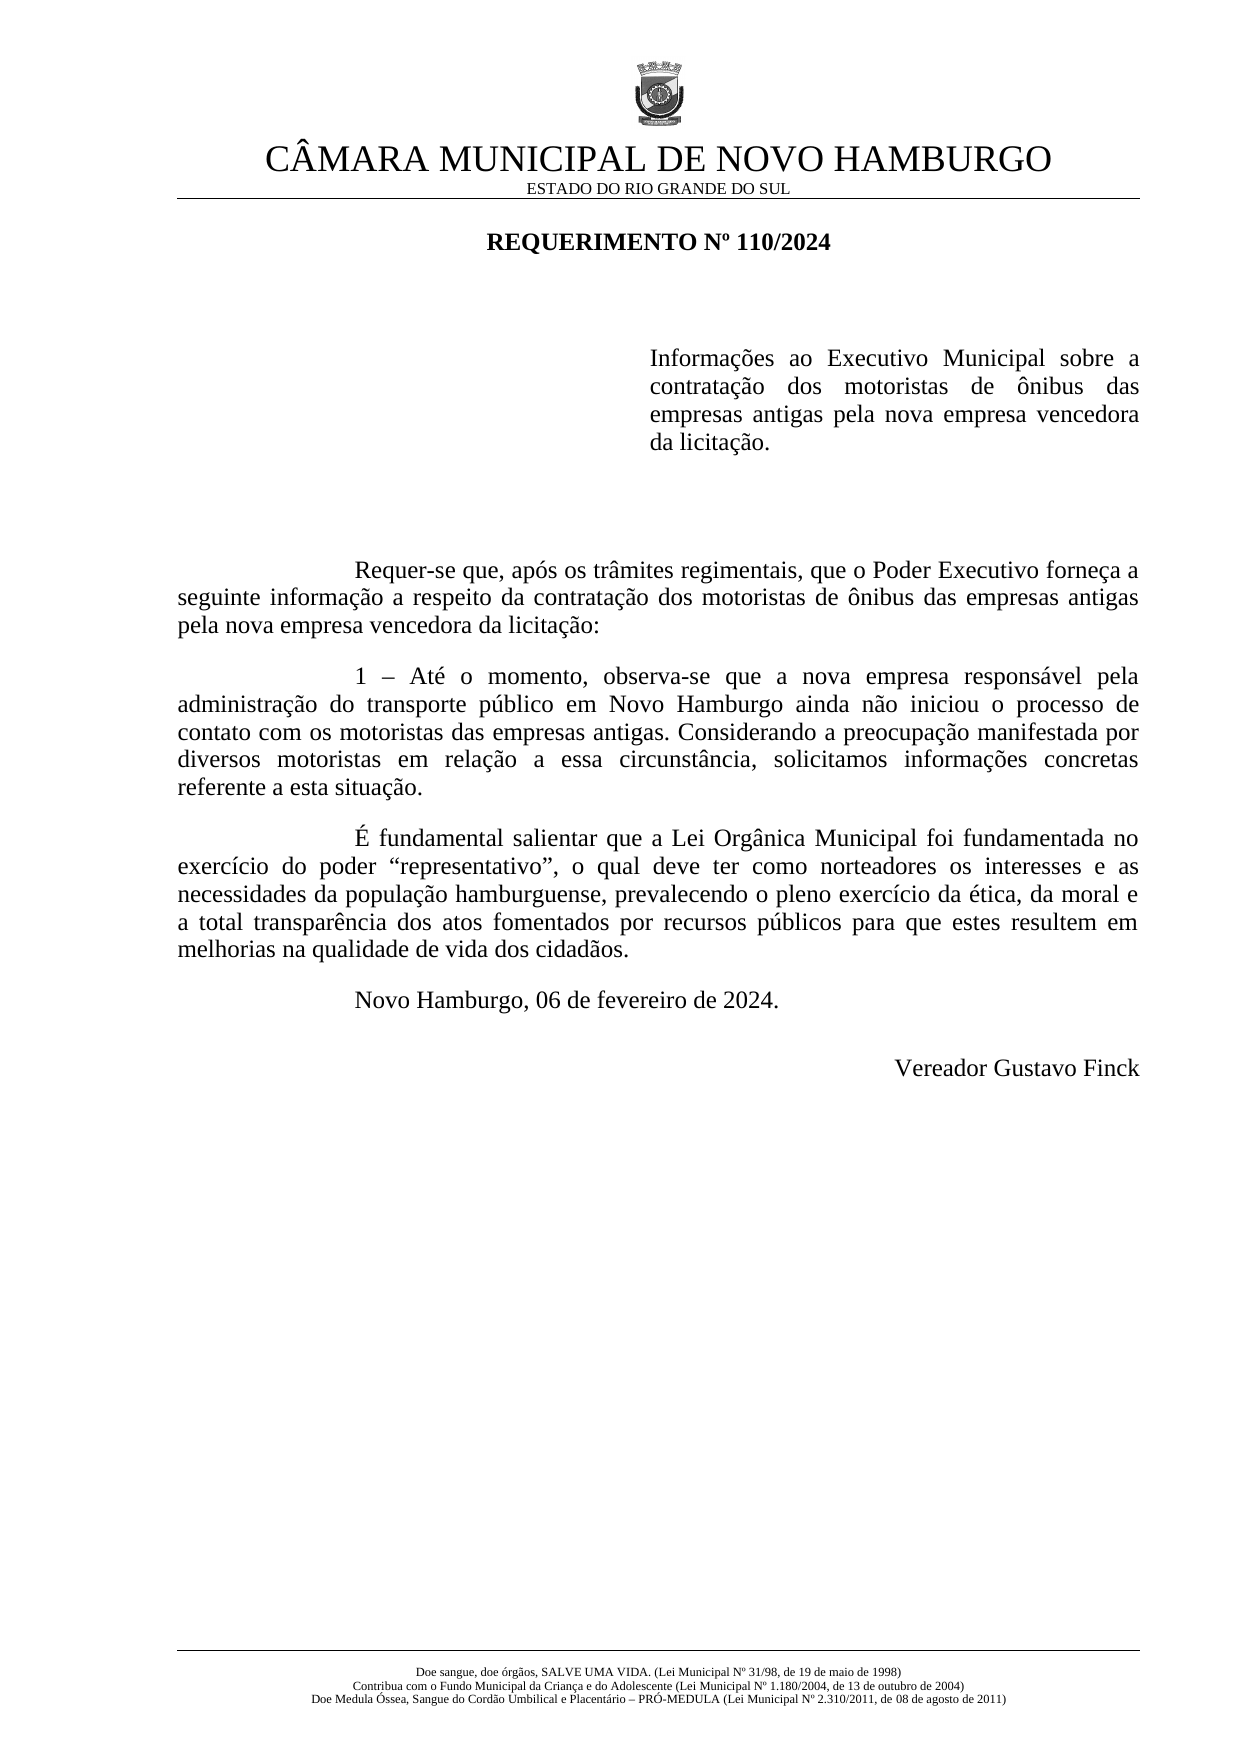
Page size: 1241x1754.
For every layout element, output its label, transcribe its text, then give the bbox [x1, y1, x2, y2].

text Requer-se que, após os trâmites regimentais, que o Poder Executivo forneça a seguinte informação a respeito da contratação dos motoristas de ônibus das empresas antigas pela nova empresa vencedora da licitação: [177, 556, 1140, 639]
text Informações ao Executivo Municipal sobre a contratação dos motoristas de ônibus das empresas antigas pela nova empresa vencedora da licitação. [649, 344, 1140, 455]
text É fundamental salientar que a Lei Orgânica Municipal foi fundamentada no exercício do poder “representativo”, o qual deve ter como norteadores os interesses e as necessidades da população hamburguense, prevalecendo o pleno exercício da ética, da moral e a total transparência dos atos fomentados por recursos públicos para que estes resultem em melhorias na qualidade de vida dos cidadãos. [177, 824, 1140, 963]
text 1 – Até o momento, observa-se que a nova empresa responsável pela administração do transporte público em Novo Hamburgo ainda não iniciou o processo de contato com os motoristas das empresas antigas. Considerando a preocupação manifestada por diversos motoristas em relação a essa circunstância, solicitamos informações concretas referente a esta situação. [177, 662, 1140, 801]
text REQUERIMENTO Nº 110/2024 [177, 228, 1140, 256]
text Vereador Gustavo Finck [183, 1054, 1140, 1081]
text Novo Hamburgo, 06 de fevereiro de 2024. [177, 987, 1140, 1014]
